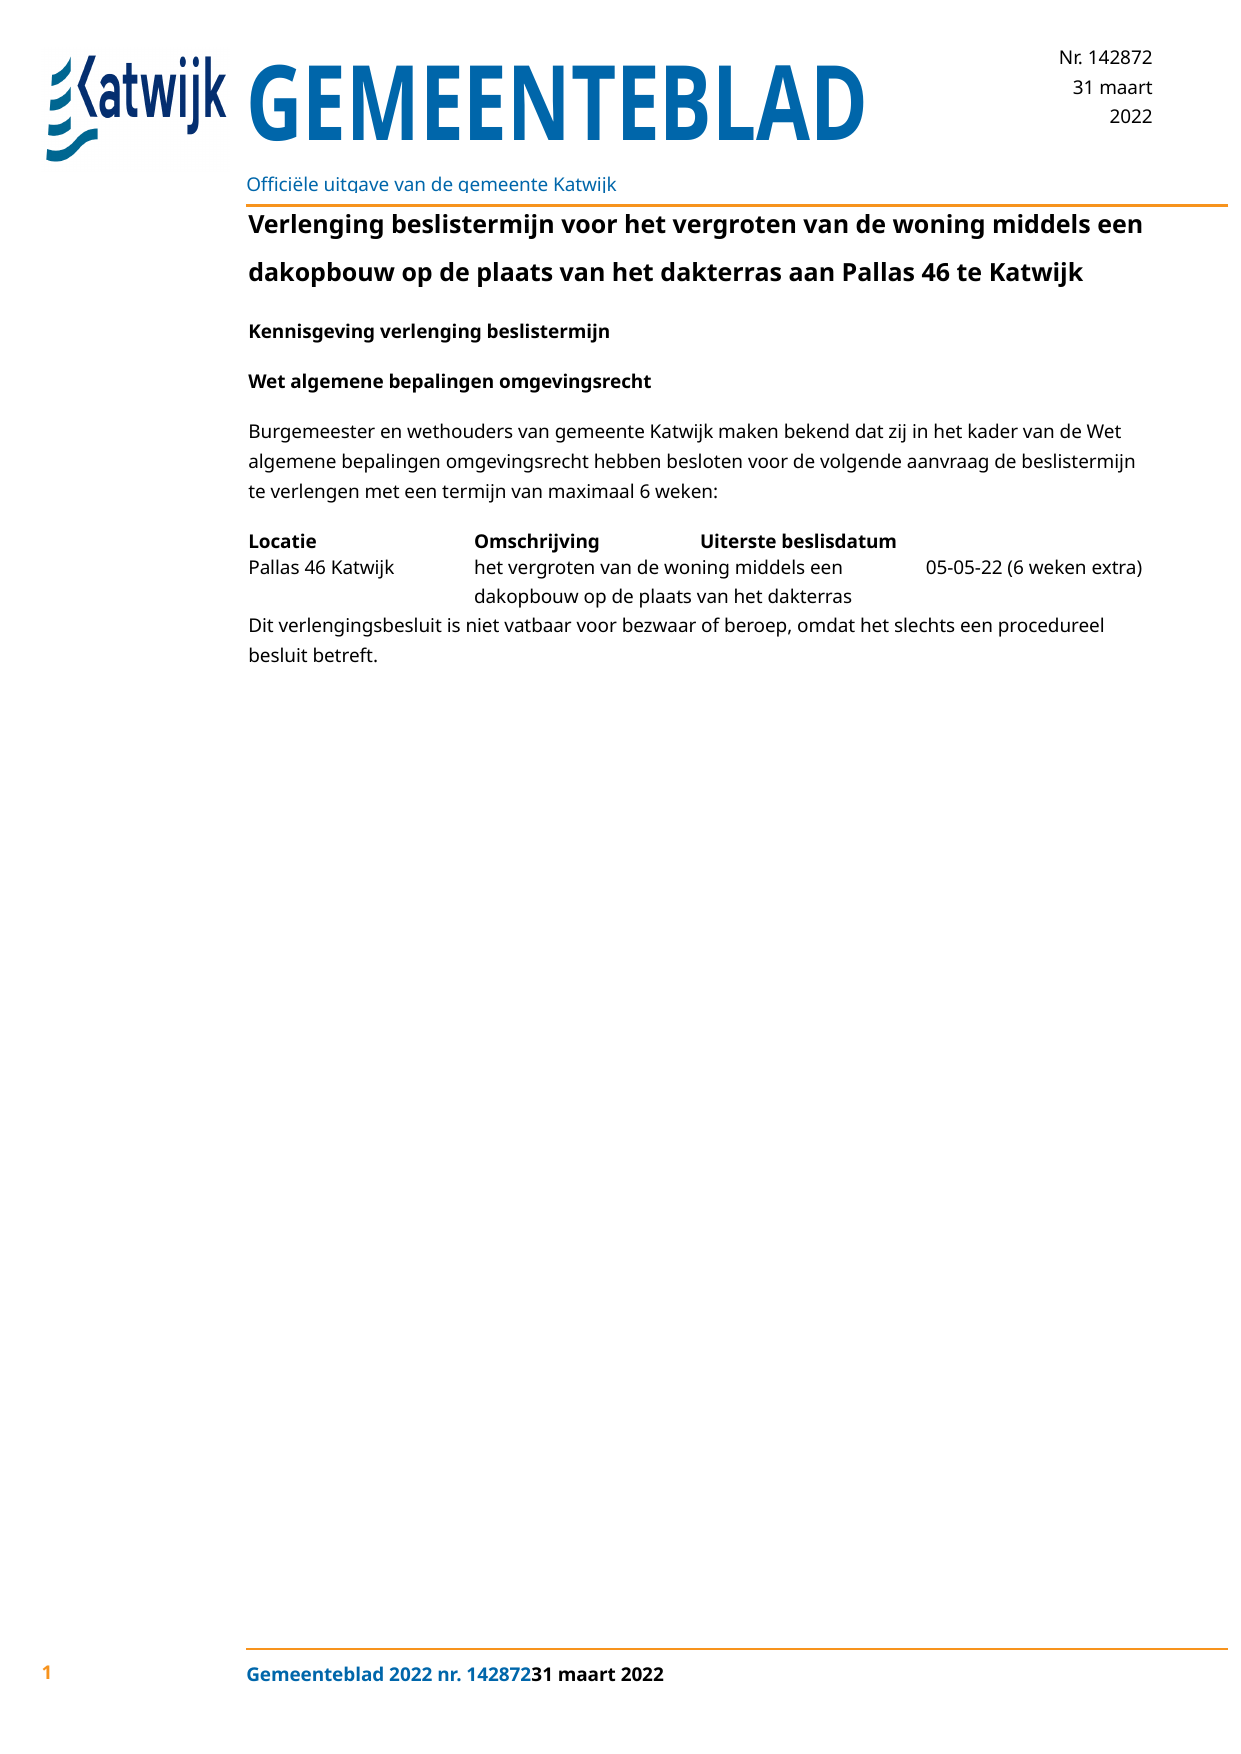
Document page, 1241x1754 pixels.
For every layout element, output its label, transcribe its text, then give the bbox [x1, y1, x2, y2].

table_cell het vergroten van de woning middels een dakopbouw op de plaats van het dakterras [474, 554, 926, 609]
table_header Locatie [248, 529, 474, 554]
text Verlenging beslistermijn voor het vergroten van de woning middels een dakopbouw op de plaats van het dakterras aan Pallas 46 te Katwijk [248, 207, 1152, 288]
table_cell 05-05-22 (6 weken extra) [926, 554, 1152, 609]
text Burgemeester en wethouders van gemeente Katwijk maken bekend dat zij in het kader van de Wet algemene bepalingen omgevingsrecht hebben besloten voor de volgende aanvraag de beslistermijn te verlengen met een termijn van maximaal 6 weken: [248, 419, 1152, 504]
picture [41, 47, 231, 172]
table_header Omschrijving [474, 529, 700, 554]
text Dit verlengingsbesluit is niet vatbaar voor bezwaar of beroep, omdat het slechts een procedureel besluit betreft. [248, 613, 1152, 668]
text Wet algemene bepalingen omgevingsrecht [248, 368, 1152, 394]
text Kennisgeving verlenging beslistermijn [248, 318, 1152, 344]
table_header Uiterste beslisdatum [700, 529, 1152, 554]
table_cell Pallas 46 Katwijk [248, 554, 474, 609]
